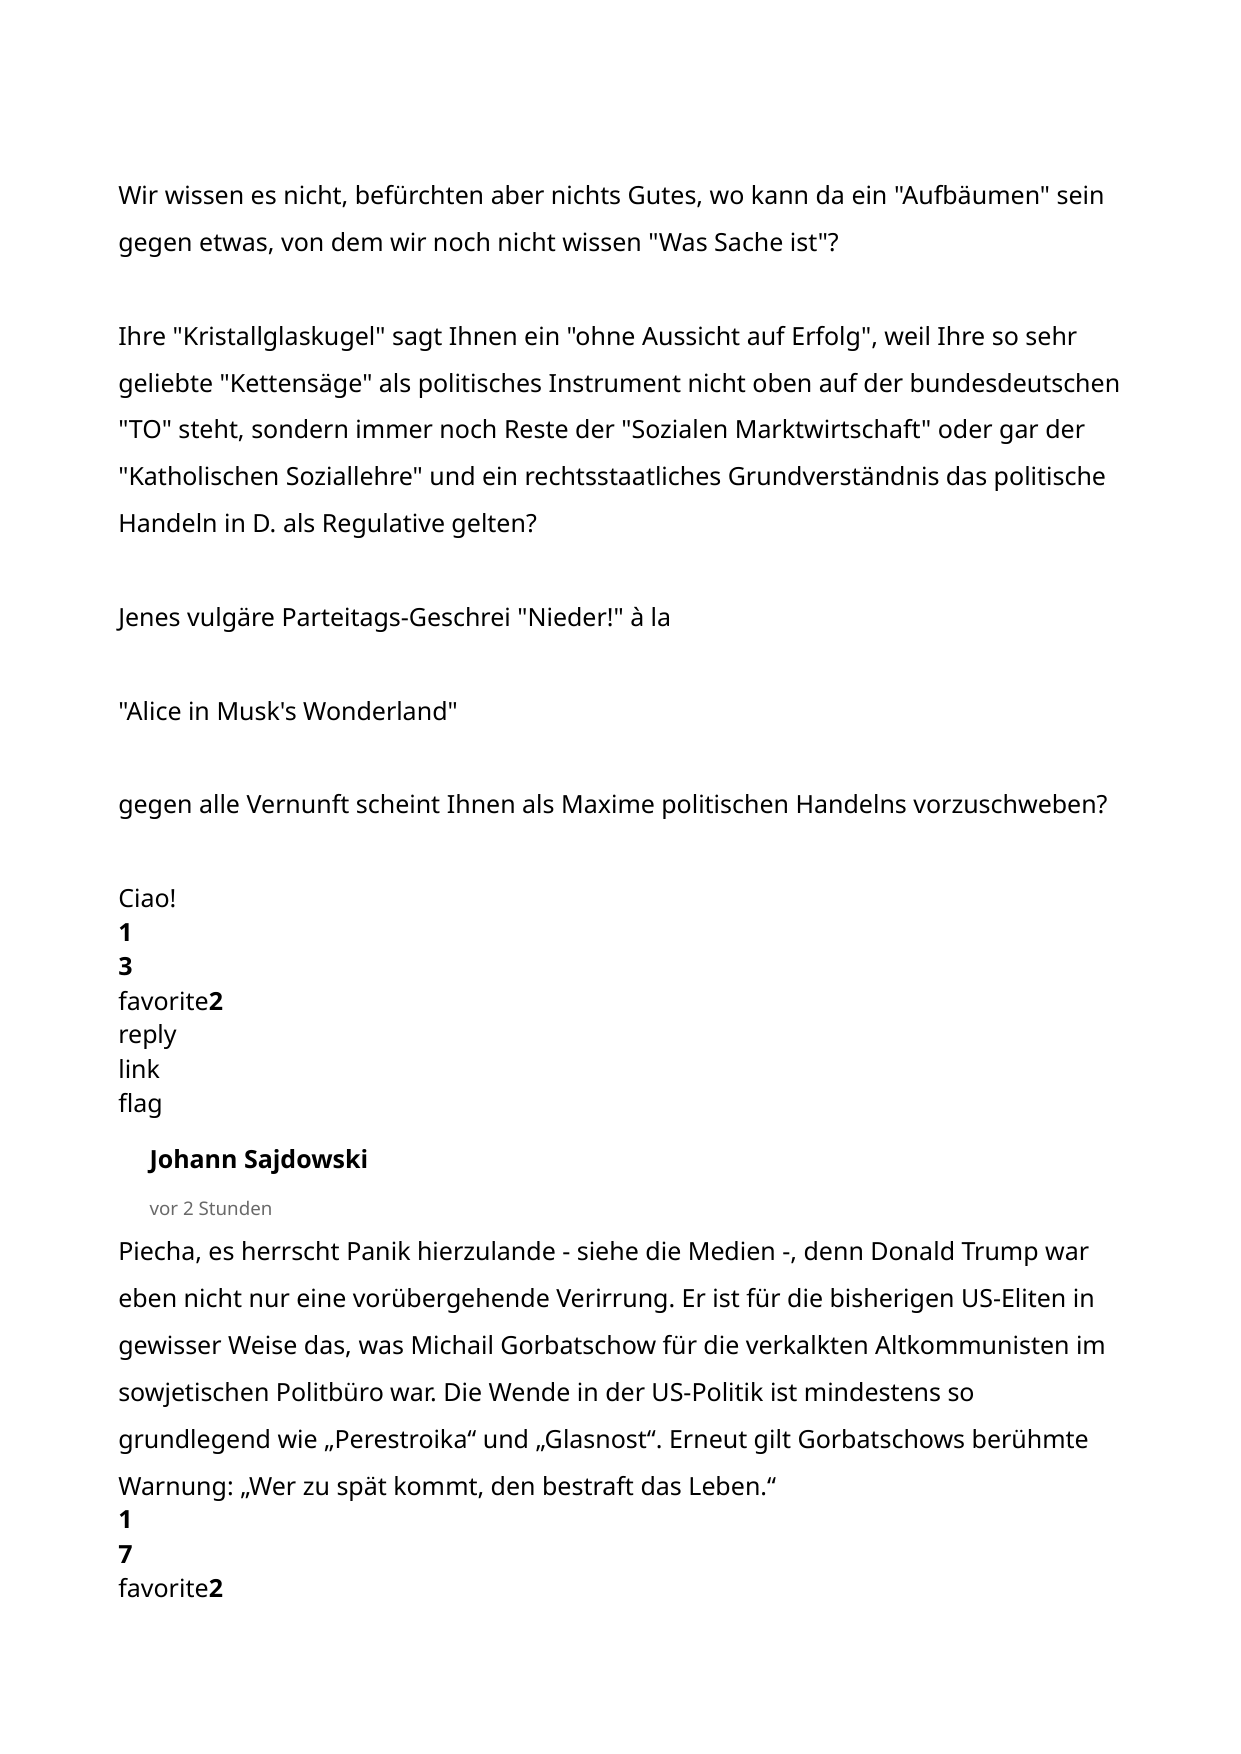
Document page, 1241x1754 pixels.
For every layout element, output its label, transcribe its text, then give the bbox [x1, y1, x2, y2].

text 1 [118, 915, 1122, 949]
text reply [118, 1017, 1122, 1051]
text vor 2 Stunden [149, 1191, 1122, 1221]
text favorite2 [118, 983, 1122, 1017]
text link [118, 1051, 1122, 1085]
text favorite2 [118, 1570, 1122, 1604]
text Johann Sajdowski [149, 1135, 1114, 1176]
text Wir wissen es nicht, befürchten aber nichts Gutes, wo kann da ein "Aufbäumen" sein gegen etwas, von dem wir noch nicht wissen "Was Sache ist"? Ihre "Kristallglaskugel" sagt Ihnen ein "ohne Aussicht auf Erfolg", weil Ihre so sehr geliebte "Kettensäge" als politisches Instrument nicht oben auf der bundesdeutschen "TO" steht, sondern immer noch Reste der "Sozialen Marktwirtschaft" oder gar der "Katholischen Soziallehre" und ein rechtsstaatliches Grundverständnis das politische Handeln in D. als Regulative gelten? Jenes vulgäre Parteitags-Geschrei "Nieder!" à la "Alice in Musk's Wonderland" gegen alle Vernunft scheint Ihnen als Maxime politischen Handelns vorzuschweben? Ciao! [118, 118, 1122, 915]
text 7 [118, 1536, 1122, 1570]
text 1 [118, 1502, 1122, 1536]
text Piecha, es herrscht Panik hierzulande - siehe die Medien -, denn Donald Trump war eben nicht nur eine vorübergehende Verirrung. Er ist für die bisherigen US-Eliten in gewisser Weise das, was Michail Gorbatschow für die verkalkten Altkommunisten im sowjetischen Politbüro war. Die Wende in der US-Politik ist mindestens so grundlegend wie „Perestroika“ und „Glasnost“. Erneut gilt Gorbatschows berühmte Warnung: „Wer zu spät kommt, den bestraft das Leben.“ [118, 1221, 1122, 1502]
text 3 [118, 949, 1122, 983]
text flag [118, 1085, 1122, 1119]
